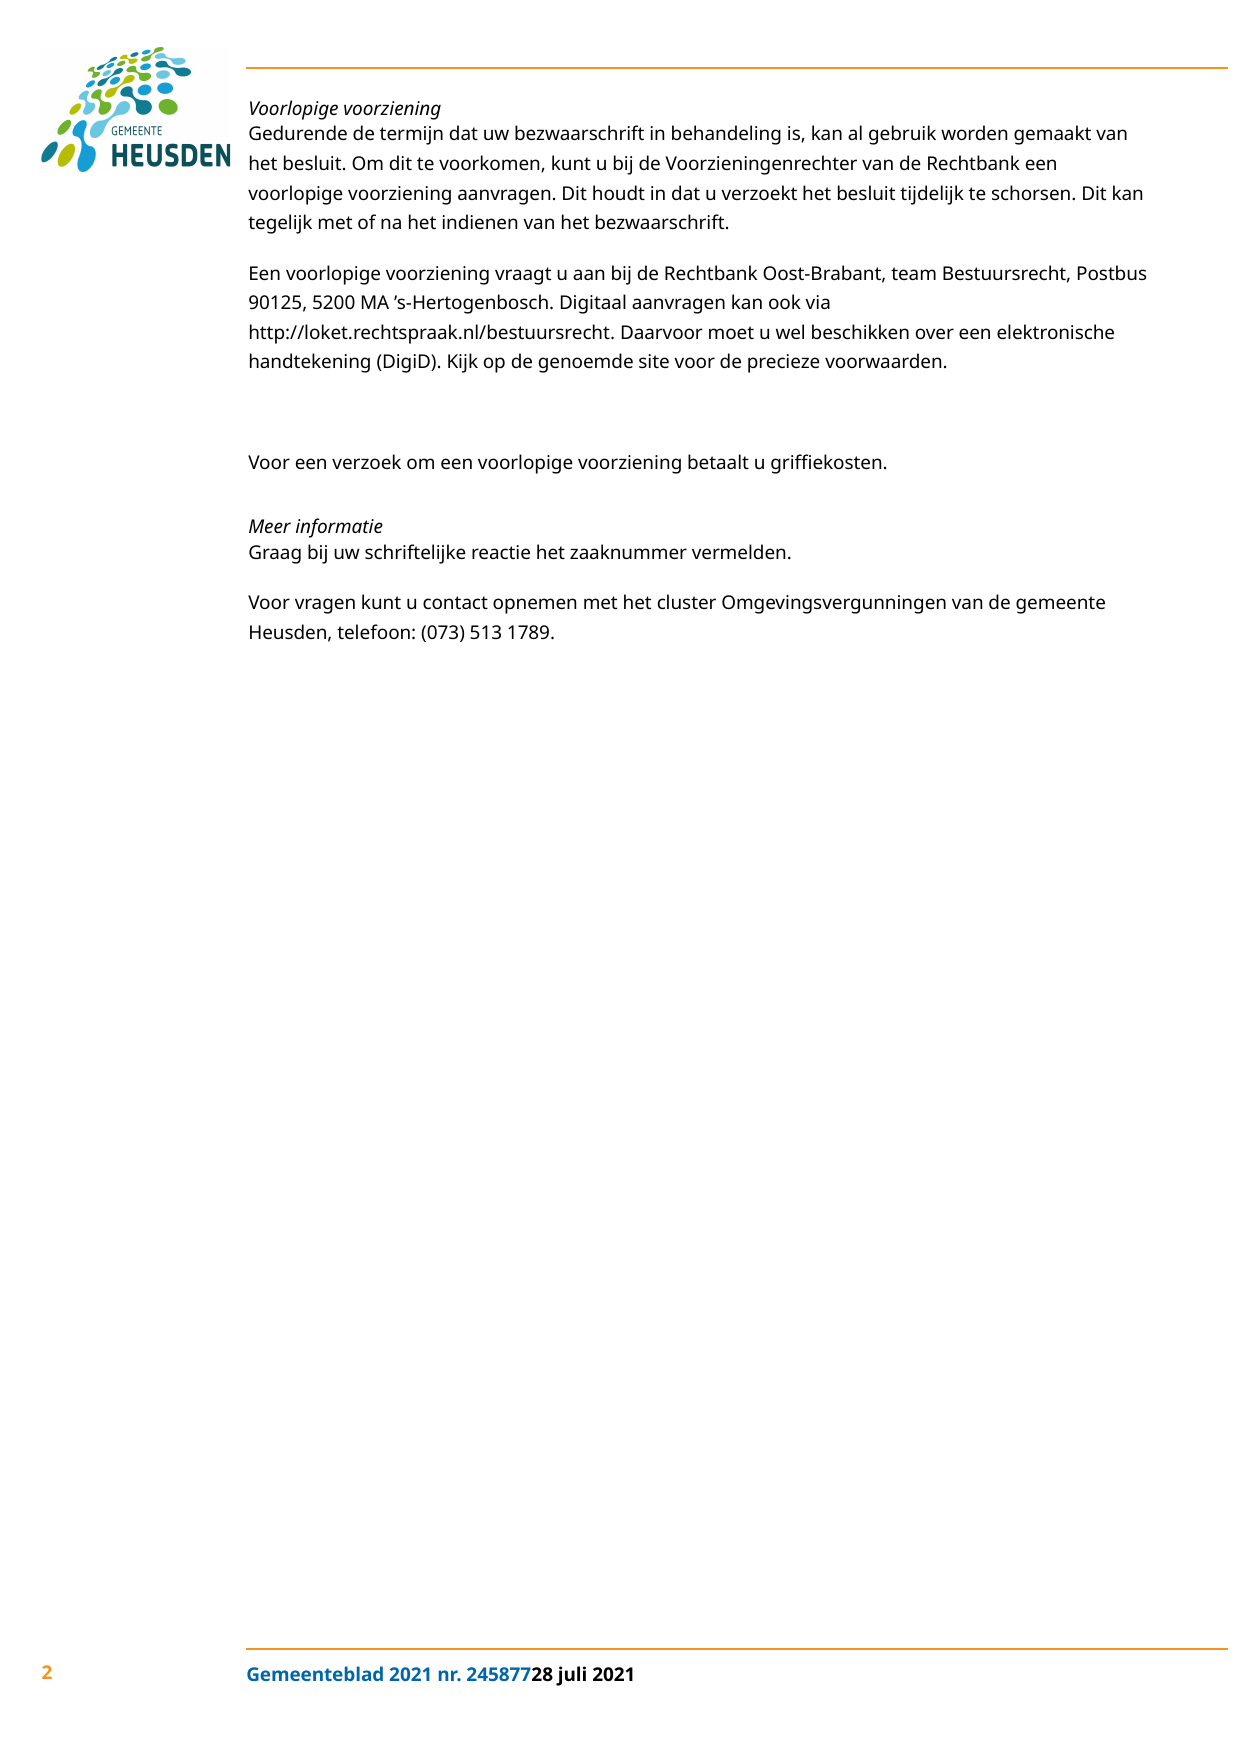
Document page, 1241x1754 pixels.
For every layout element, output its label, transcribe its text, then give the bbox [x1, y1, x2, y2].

text Voor vragen kunt u contact opnemen met het cluster Omgevingsvergunningen van de gemeente Heusden, telefoon: (073) 513 1789. [248, 589, 1152, 645]
text Een voorlopige voorziening vraagt u aan bij de Rechtbank Oost-Brabant, team Bestuursrecht, Postbus 90125, 5200 MA ’s-Hertogenbosch. Digitaal aanvragen kan ook via http://loket.rechtspraak.nl/bestuursrecht. Daarvoor moet u wel beschikken over een elektronische handtekening (DigiD). Kijk op de genoemde site voor de precieze voorwaarden. [248, 260, 1152, 374]
text Voor een verzoek om een voorlopige voorziening betaalt u griffiekosten. [248, 449, 1152, 475]
picture [41, 47, 231, 172]
text Gedurende de termijn dat uw bezwaarschrift in behandeling is, kan al gebruik worden gemaakt van het besluit. Om dit te voorkomen, kunt u bij de Voorzieningenrechter van de Rechtbank een voorlopige voorziening aanvragen. Dit houdt in dat u verzoekt het besluit tijdelijk te schorsen. Dit kan tegelijk met of na het indienen van het bezwaarschrift. [248, 121, 1152, 235]
text Voorlopige voorziening [248, 95, 1152, 121]
text Graag bij uw schriftelijke reactie het zaaknummer vermelden. [248, 539, 1152, 565]
text Meer informatie [248, 513, 1152, 539]
